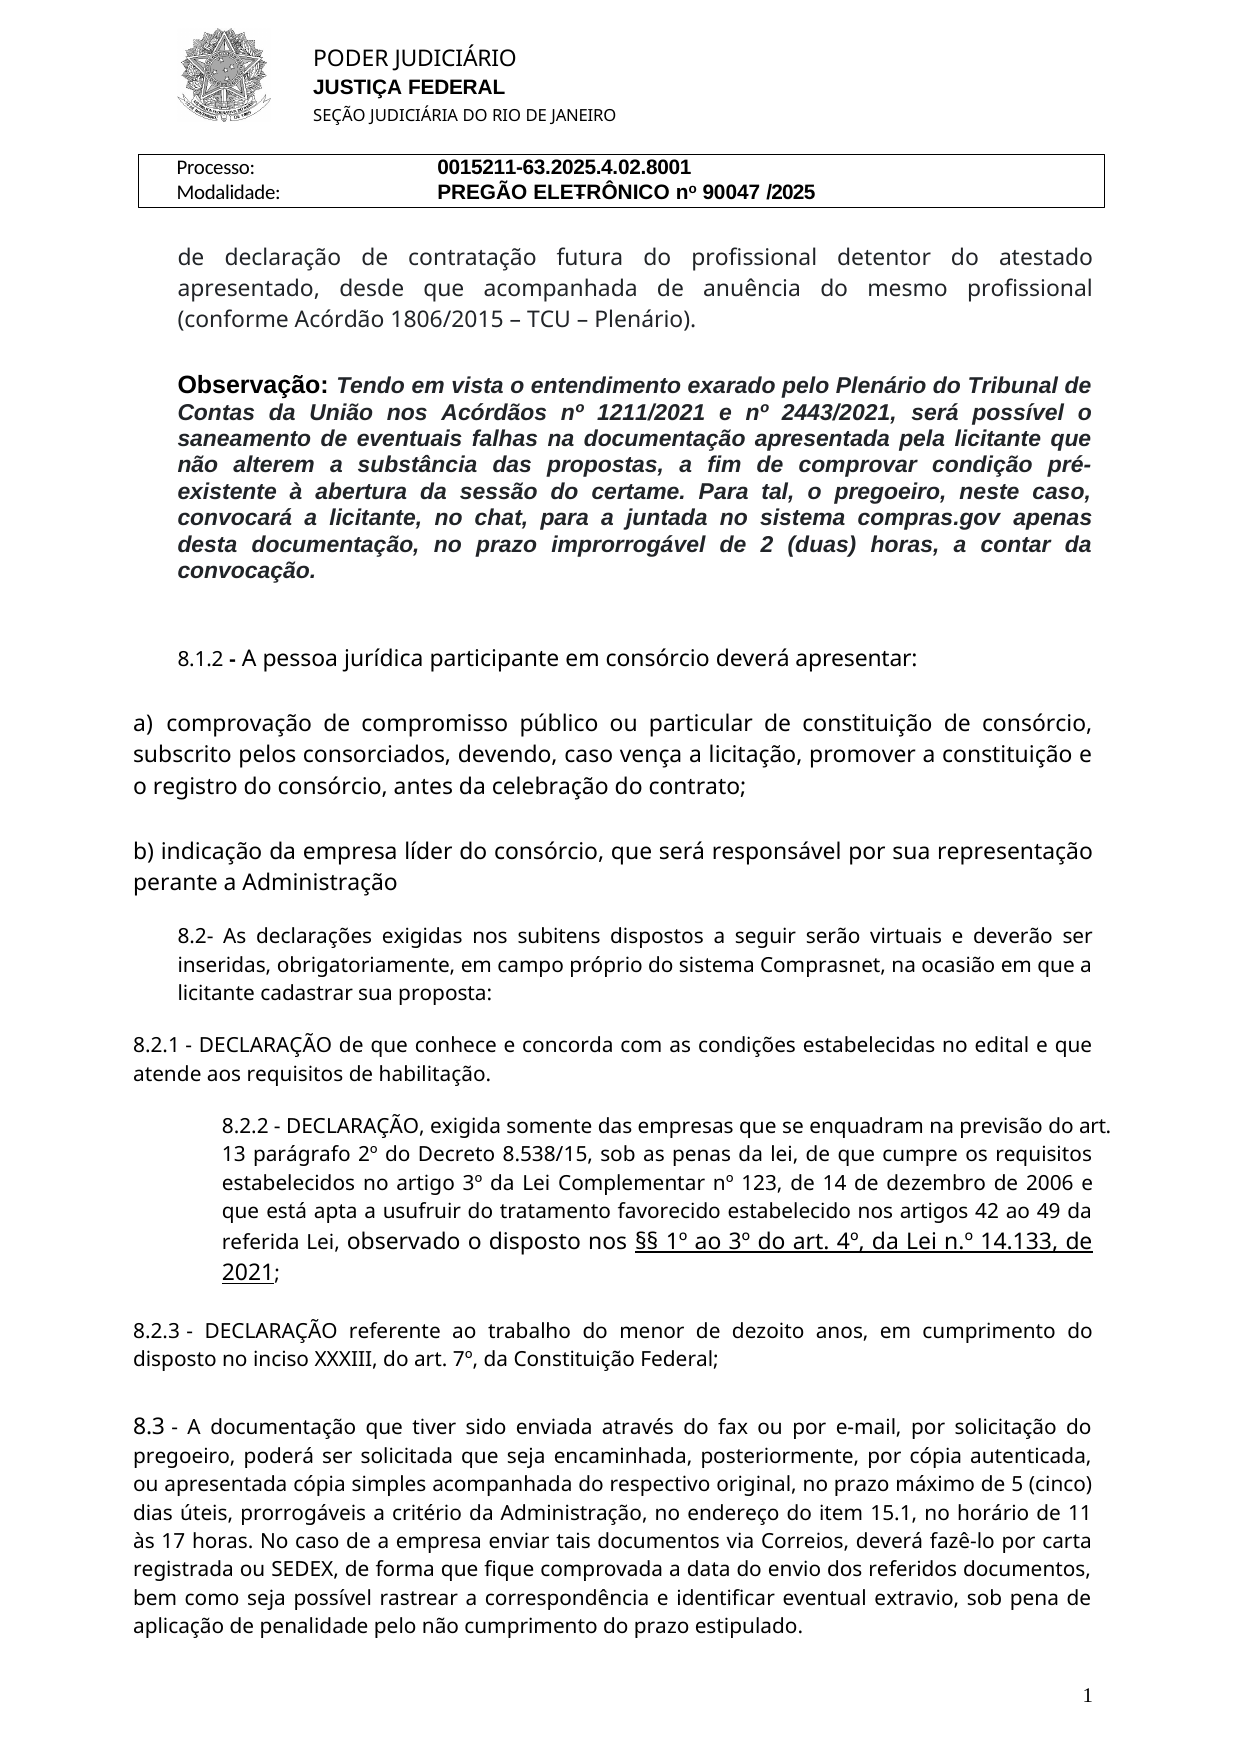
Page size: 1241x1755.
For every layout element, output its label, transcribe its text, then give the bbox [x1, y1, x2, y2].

subtitle JUSTIÇA FEDERAL [313, 75, 1137, 99]
list - A documentação que tiver sido enviada através do fax ou por e-mail, por solicitação do pregoeiro, poderá ser solicitada que seja encaminhada, posteriormente, por cópia autenticada, ou apresentada cópia simples acompanhada do respectivo original, no prazo máximo de 5 (cinco) dias úteis, prorrogáveis a critério da Administração, no endereço do item 15.1, no horário de 11 às 17 horas. No caso de a empresa enviar tais documentos via Correios, deverá fazê-lo por carta registrada ou SEDEX, de forma que fique comprovada a data do envio dos referidos documentos, bem como seja possível rastrear a correspondência e identificar eventual extravio, sob pena de aplicação de penalidade pelo não cumprimento do prazo estipulado. [133, 1409, 1093, 1640]
text SEÇÃO JUDICIÁRIA DO RIO DE JANEIRO [313, 104, 1137, 127]
list - A pessoa jurídica participante em consórcio deverá apresentar: [177, 642, 1137, 673]
list indicação da empresa líder do consórcio, que será responsável por sua representação perante a Administração [133, 835, 1094, 897]
list - DECLARAÇÃO, exigida somente das empresas que se enquadram na previsão do art. [222, 1111, 1137, 1139]
text de declaração de contratação futura do profissional detentor do atestado apresentado, desde que acompanhada de anuência do mesmo profissional (conforme Acórdão 1806/2015 – TCU – Plenário). [177, 241, 1093, 334]
subtitle PODER JUDICIÁRIO [313, 42, 1137, 73]
text 13 parágrafo 2º do Decreto 8.538/15, sob as penas da lei, de que cumpre os requisitos estabelecidos no artigo 3º da Lei Complementar nº 123, de 14 de dezembro de 2006 e que está apta a usufruir do tratamento favorecido estabelecido nos artigos 42 ao 49 da referida Lei, observado o disposto nos §§ 1º ao 3º do art. 4º, da Lei n.º 14.133, de 2021; [222, 1139, 1093, 1287]
list - DECLARAÇÃO de que conhece e concorda com as condições estabelecidas no edital e que atende aos requisitos de habilitação. [133, 1030, 1093, 1087]
text 8.2- As declarações exigidas nos subitens dispostos a seguir serão virtuais e deverão ser inseridas, obrigatoriamente, em campo próprio do sistema Comprasnet, na ocasião em que a licitante cadastrar sua proposta: [177, 921, 1093, 1007]
text Observação: Tendo em vista o entendimento exarado pelo Plenário do Tribunal de Contas da União nos Acórdãos nº 1211/2021 e nº 2443/2021, será possível o saneamento de eventuais falhas na documentação apresentada pela licitante que não alterem a substância das propostas, a fim de comprovar condição pré-existente à abertura da sessão do certame. Para tal, o pregoeiro, neste caso, convocará a licitante, no chat, para a juntada no sistema compras.gov apenas desta documentação, no prazo improrrogável de 2 (duas) horas, a contar da convocação. [177, 370, 1094, 583]
list comprovação de compromisso público ou particular de constituição de consórcio, subscrito pelos consorciados, devendo, caso vença a licitação, promover a constituição e o registro do consórcio, antes da celebração do contrato; [133, 707, 1094, 801]
list - DECLARAÇÃO referente ao trabalho do menor de dezoito anos, em cumprimento do disposto no inciso XXXIII, do art. 7º, da Constituição Federal; [133, 1316, 1093, 1373]
